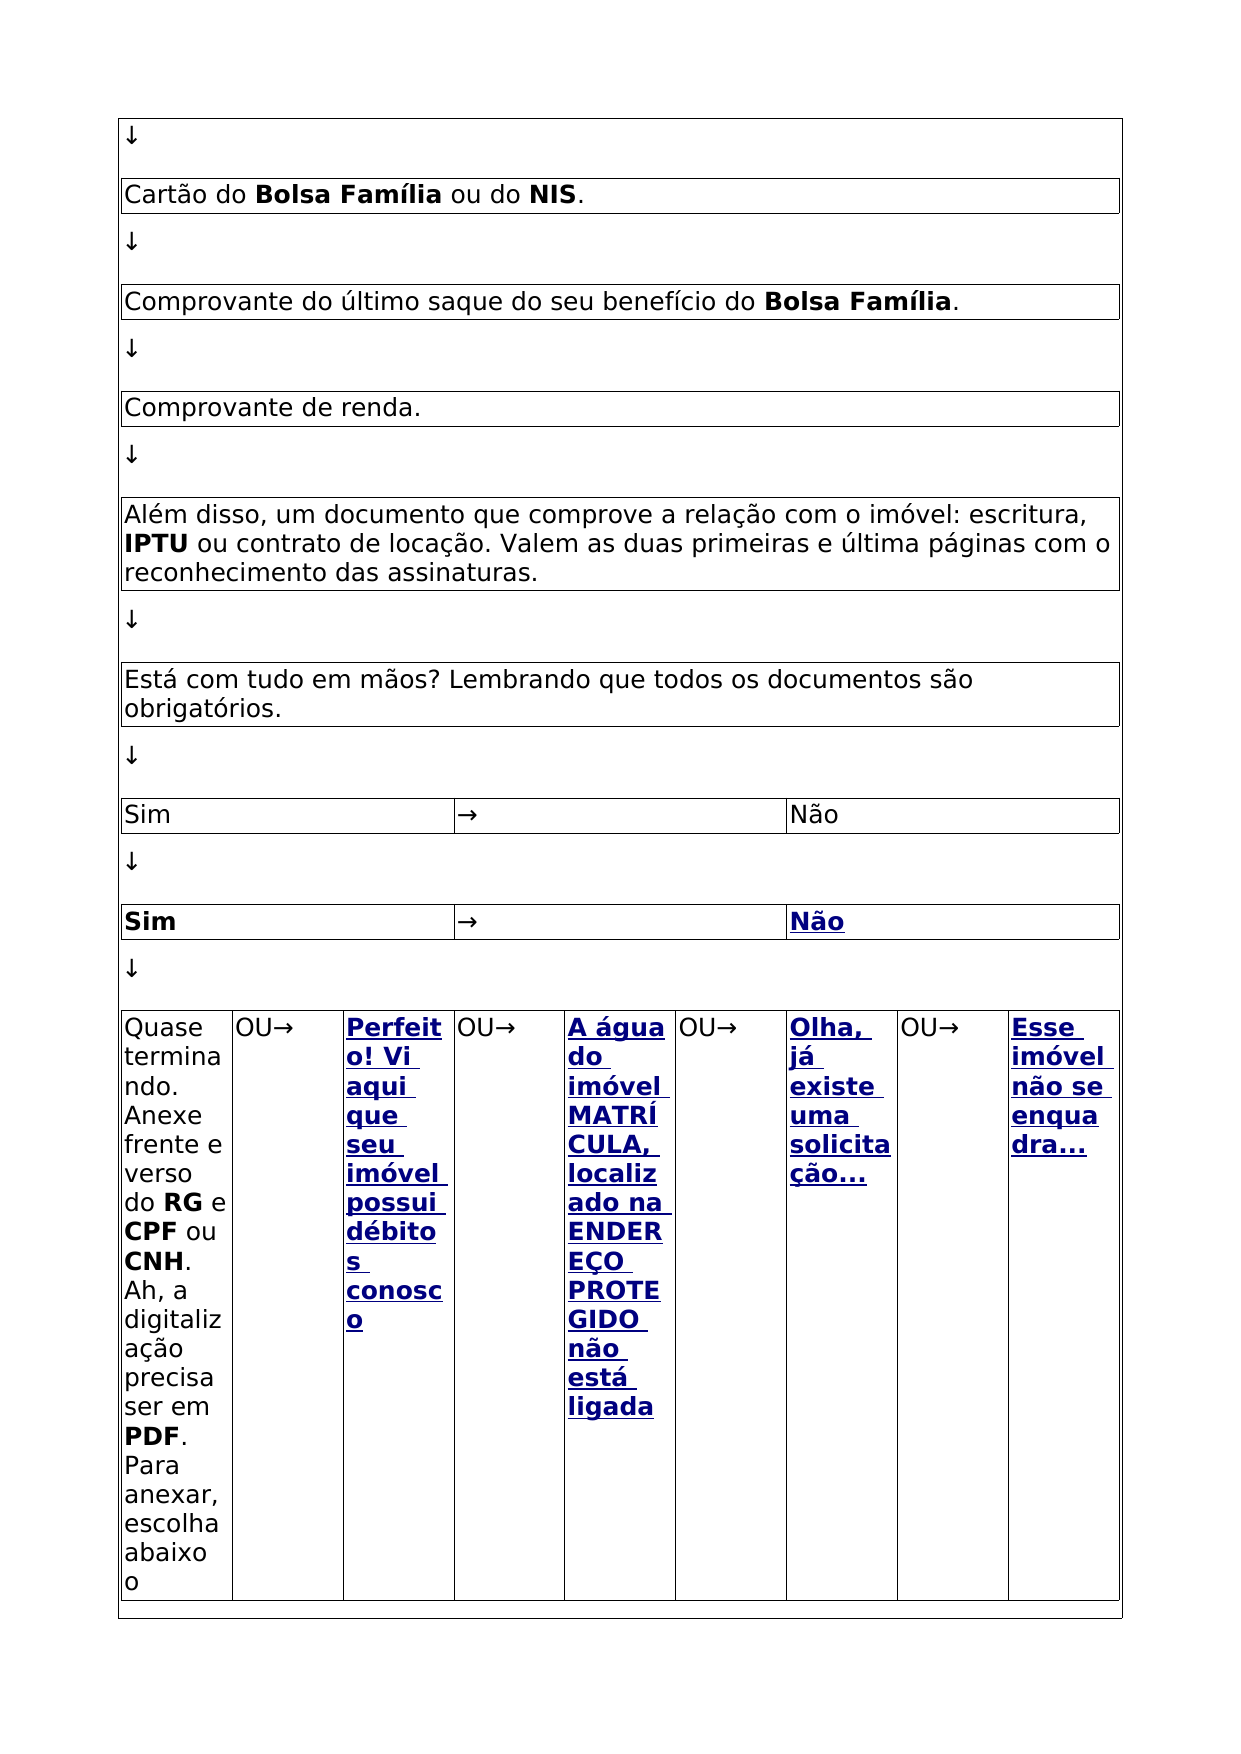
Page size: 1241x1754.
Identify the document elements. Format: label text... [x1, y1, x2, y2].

table_header A água do imóvel MATRÍCULA, localizado na ENDEREÇO PROTEGIDO não está ligada [565, 1011, 675, 1599]
table_header Além disso, um documento que comprove a relação com o imóvel: escritura, IPTU ou contrato de locação. Valem as duas primeiras e última páginas com o reconhecimento das assinaturas. [122, 498, 1119, 590]
table_header Não [787, 799, 1119, 832]
table_header Perfeito! Vi aqui que seu imóvel possui débitos conosco [344, 1011, 454, 1599]
table_header Comprovante do último saque do seu benefício do Bolsa Família. [122, 285, 1119, 319]
table_header Cartão do Bolsa Família ou do NIS. [122, 179, 1119, 213]
table_header Está com tudo em mãos? Lembrando que todos os documentos são obrigatórios. [122, 663, 1119, 726]
table_header Comprovante de renda. [122, 392, 1119, 426]
table_header OU→ [233, 1011, 343, 1599]
table_header ↓ ↓ ↓ ↓ ↓ ↓ ↓ ↓ [119, 119, 1122, 1617]
table_header Esse imóvel não se enquadra... [1009, 1011, 1119, 1599]
table_header Quase terminando. Anexe frente e verso do RG e CPF ou CNH. Ah, a digitalização precisa ser em PDF. Para anexar, escolha abaixo o [122, 1011, 232, 1599]
table_header OU→ [676, 1011, 786, 1599]
table_header → [455, 905, 786, 939]
table_header → [455, 799, 786, 832]
table_header Sim [122, 799, 454, 832]
table_header OU→ [898, 1011, 1008, 1599]
table_header Não [787, 905, 1119, 939]
table_header Sim [122, 905, 454, 939]
table_header OU→ [455, 1011, 564, 1599]
table_header Olha, já existe uma solicitação... [787, 1011, 897, 1599]
